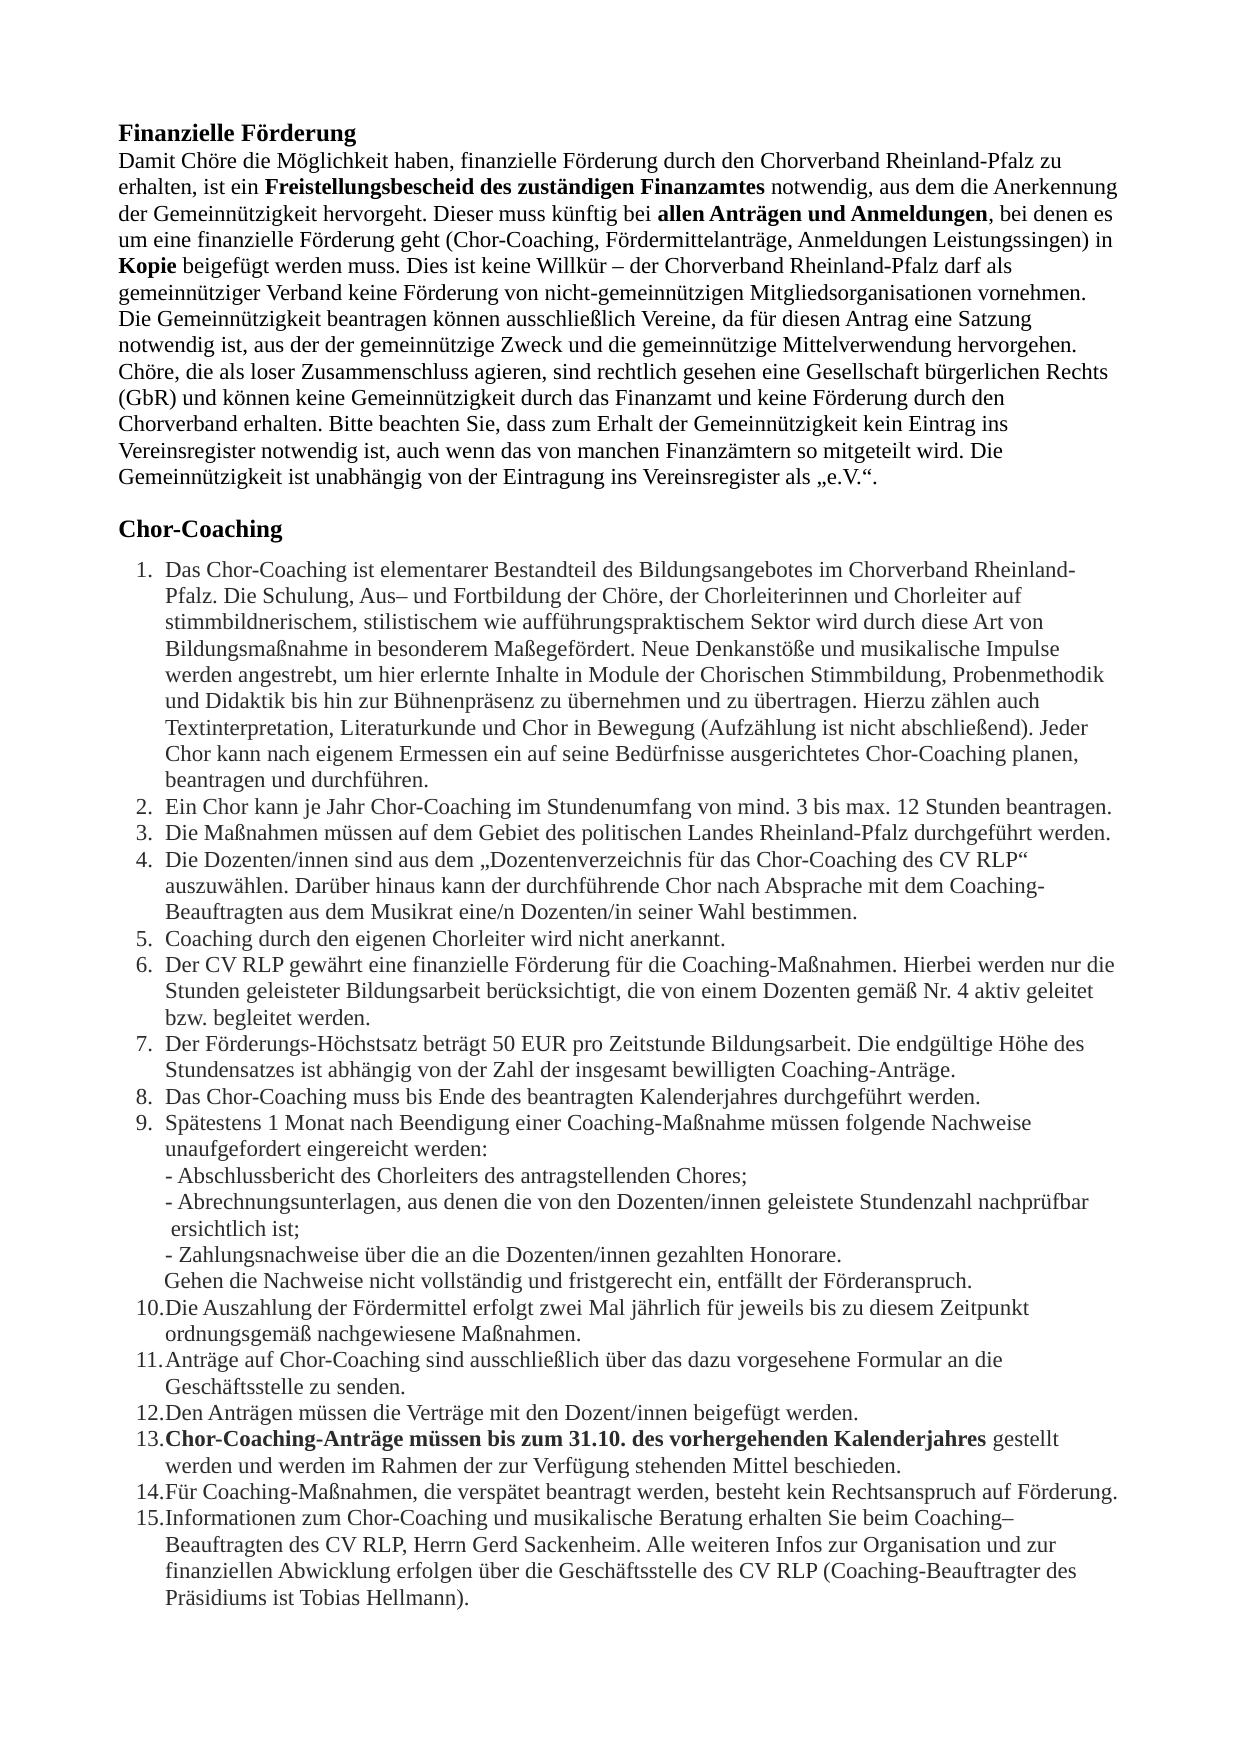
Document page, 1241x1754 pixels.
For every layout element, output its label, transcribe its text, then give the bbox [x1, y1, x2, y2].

list - Zahlungsnachweise über die an die Dozenten/innen gezahlten Honorare. [136, 1241, 1122, 1267]
list Das Chor-Coaching ist elementarer Bestandteil des Bildungsangebotes im Chorverband Rheinland-Pfalz. Die Schulung, Aus– und Fortbildung der Chöre, der Chorleiterinnen und Chorleiter auf stimmbildnerischem, stilistischem wie aufführungspraktischem Sektor wird durch diese Art von Bildungsmaßnahme in besonderem Maßegefördert. Neue Denkanstöße und musikalische Impulse werden angestrebt, um hier erlernte Inhalte in Module der Chorischen Stimmbildung, Probenmethodik und Didaktik bis hin zur Bühnenpräsenz zu übernehmen und zu übertragen. Hierzu zählen auch Textinterpretation, Literaturkunde und Chor in Bewegung (Aufzählung ist nicht abschließend). Jeder Chor kann nach eigenem Ermessen ein auf seine Bedürfnisse ausgerichtetes Chor-Coaching planen, beantragen und durchführen. [136, 556, 1122, 793]
list Der CV RLP gewährt eine finanzielle Förderung für die Coaching-Maßnahmen. Hierbei werden nur die Stunden geleisteter Bildungsarbeit berücksichtigt, die von einem Dozenten gemäß Nr. 4 aktiv geleitet bzw. begleitet werden. [136, 951, 1122, 1030]
list Die Auszahlung der Fördermittel erfolgt zwei Mal jährlich für jeweils bis zu diesem Zeitpunkt ordnungsgemäß nachgewiesene Maßnahmen. [136, 1294, 1122, 1346]
list Informationen zum Chor-Coaching und musikalische Beratung erhalten Sie beim Coaching–Beauftragten des CV RLP, Herrn Gerd Sackenheim. Alle weiteren Infos zur Organisation und zur finanziellen Abwicklung erfolgen über die Geschäftsstelle des CV RLP (Coaching-Beauftragter des Präsidiums ist Tobias Hellmann). [136, 1504, 1122, 1610]
list - Abrechnungsunterlagen, aus denen die von den Dozenten/innen geleistete Stundenzahl nachprüfbar ersichtlich ist; [136, 1188, 1122, 1241]
list Coaching durch den eigenen Chorleiter wird nicht anerkannt. [136, 925, 1122, 951]
list Die Dozenten/innen sind aus dem „Dozentenverzeichnis für das Chor-Coaching des CV RLP“ auszuwählen. Darüber hinaus kann der durchführende Chor nach Absprache mit dem Coaching-Beauftragten aus dem Musikrat eine/n Dozenten/in seiner Wahl bestimmen. [136, 846, 1122, 925]
list Anträge auf Chor-Coaching sind ausschließlich über das dazu vorgesehene Formular an die Geschäftsstelle zu senden. [136, 1346, 1122, 1399]
list Der Förderungs-Höchstsatz beträgt 50 EUR pro Zeitstunde Bildungsarbeit. Die endgültige Höhe des Stundensatzes ist abhängig von der Zahl der insgesamt bewilligten Coaching-Anträge. [136, 1030, 1122, 1083]
text Finanzielle Förderung [118, 118, 1122, 147]
list Das Chor-Coaching muss bis Ende des beantragten Kalenderjahres durchgeführt werden. [136, 1083, 1122, 1109]
text Damit Chöre die Möglichkeit haben, finanzielle Förderung durch den Chorverband Rheinland-Pfalz zu erhalten, ist ein Freistellungsbescheid des zuständigen Finanzamtes notwendig, aus dem die Anerkennung der Gemeinnützigkeit hervorgeht. Dieser muss künftig bei allen Anträgen und Anmeldungen, bei denen es um eine finanzielle Förderung geht (Chor-Coaching, Fördermittelanträge, Anmeldungen Leistungssingen) in Kopie beigefügt werden muss. Dies ist keine Willkür – der Chorverband Rheinland-Pfalz darf als gemeinnütziger Verband keine Förderung von nicht-gemeinnützigen Mitgliedsorganisationen vornehmen. Die Gemeinnützigkeit beantragen können ausschließlich Vereine, da für diesen Antrag eine Satzung notwendig ist, aus der der gemeinnützige Zweck und die gemeinnützige Mittelverwendung hervorgehen. Chöre, die als loser Zusammenschluss agieren, sind rechtlich gesehen eine Gesellschaft bürgerlichen Rechts (GbR) und können keine Gemeinnützigkeit durch das Finanzamt und keine Förderung durch den Chorverband erhalten. Bitte beachten Sie, dass zum Erhalt der Gemeinnützigkeit kein Eintrag ins Vereinsregister notwendig ist, auch wenn das von manchen Finanzämtern so mitgeteilt wird. Die Gemeinnützigkeit ist unabhängig von der Eintragung ins Vereinsregister als „e.V.“. [118, 147, 1122, 489]
list - Abschlussbericht des Chorleiters des antragstellenden Chores; [136, 1162, 1122, 1188]
subtitle Chor-Coaching [118, 514, 1122, 543]
list Spätestens 1 Monat nach Beendigung einer Coaching-Maßnahme müssen folgende Nachweise unaufgefordert eingereicht werden: [136, 1109, 1122, 1162]
text Gehen die Nachweise nicht vollständig und fristgerecht ein, entfällt der Förderanspruch. [118, 1267, 1122, 1294]
list Chor-Coaching-Anträge müssen bis zum 31.10. des vorhergehenden Kalenderjahres gestellt werden und werden im Rahmen der zur Verfügung stehenden Mittel beschieden. [136, 1425, 1122, 1478]
list Ein Chor kann je Jahr Chor-Coaching im Stundenumfang von mind. 3 bis max. 12 Stunden beantragen. [136, 793, 1122, 819]
list Den Anträgen müssen die Verträge mit den Dozent/innen beigefügt werden. [136, 1399, 1122, 1425]
list Für Coaching-Maßnahmen, die verspätet beantragt werden, besteht kein Rechtsanspruch auf Förderung. [136, 1478, 1122, 1504]
list Die Maßnahmen müssen auf dem Gebiet des politischen Landes Rheinland-Pfalz durchgeführt werden. [136, 819, 1122, 846]
